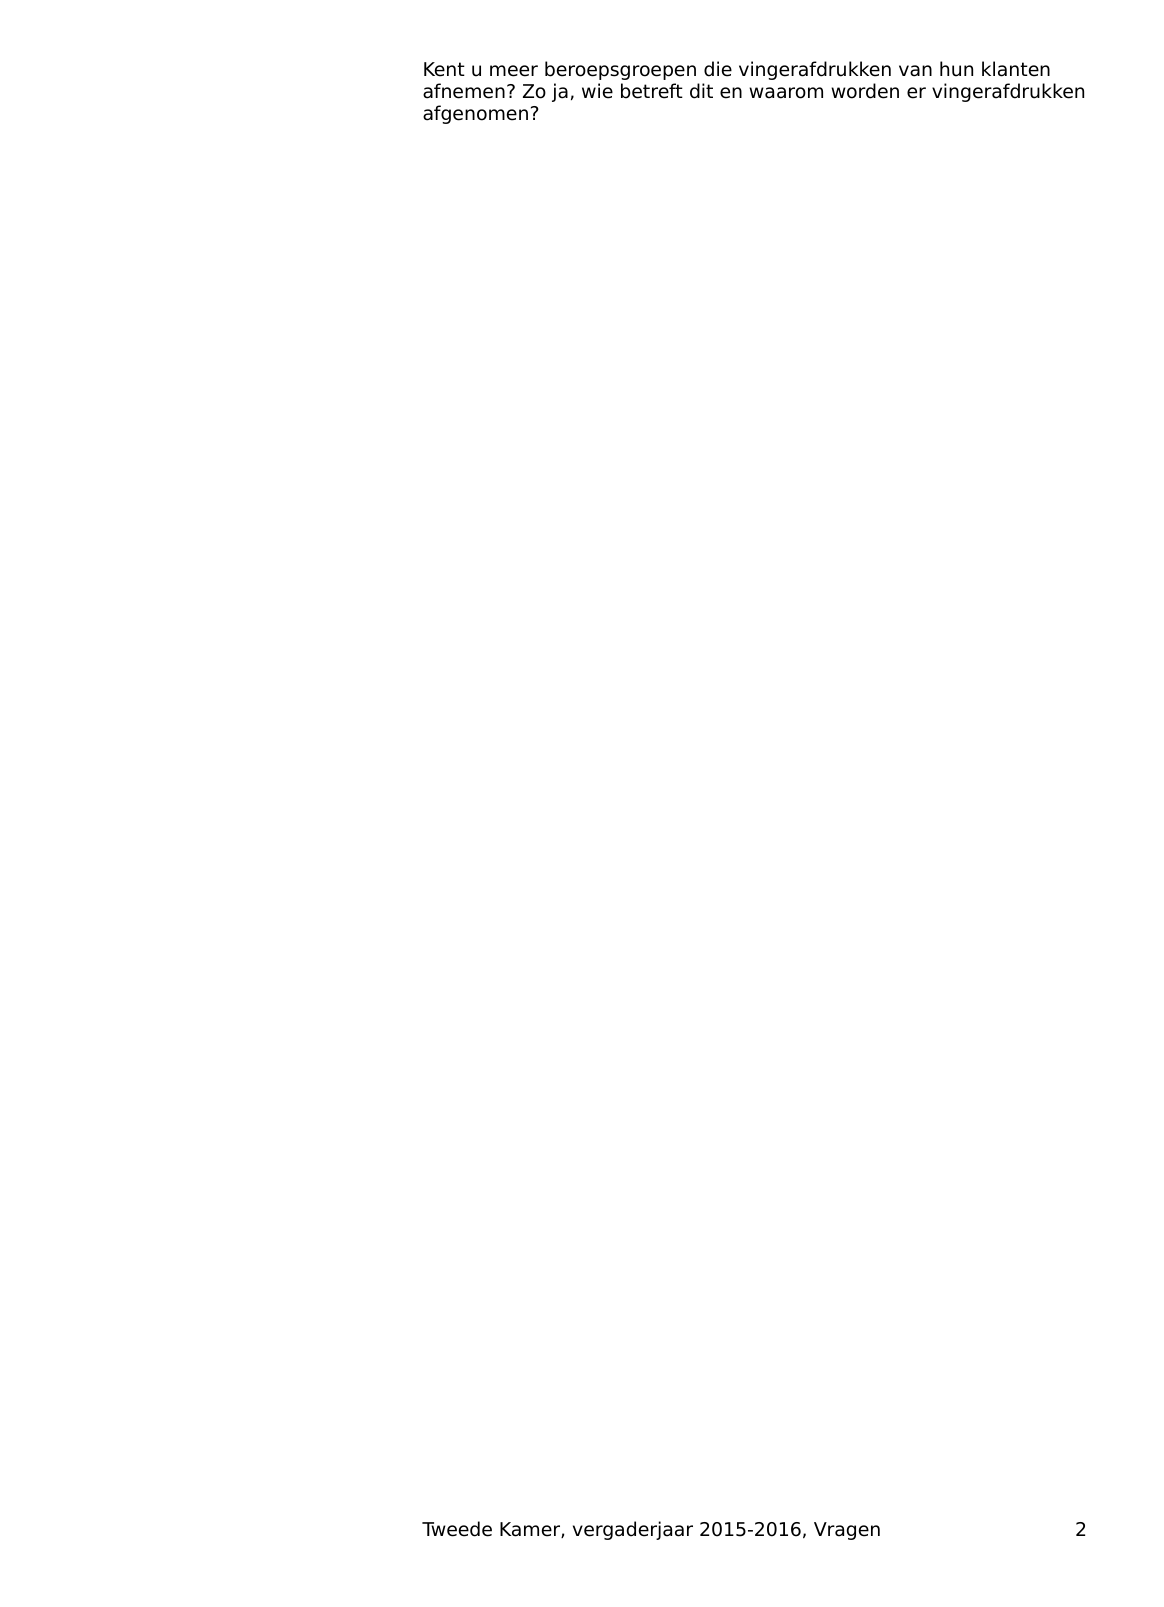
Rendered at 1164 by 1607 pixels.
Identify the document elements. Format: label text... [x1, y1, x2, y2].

text Kent u meer beroepsgroepen die vingerafdrukken van hun klanten afnemen? Zo ja, wie betreft dit en waarom worden er vingerafdrukken afgenomen? [422, 59, 1087, 125]
